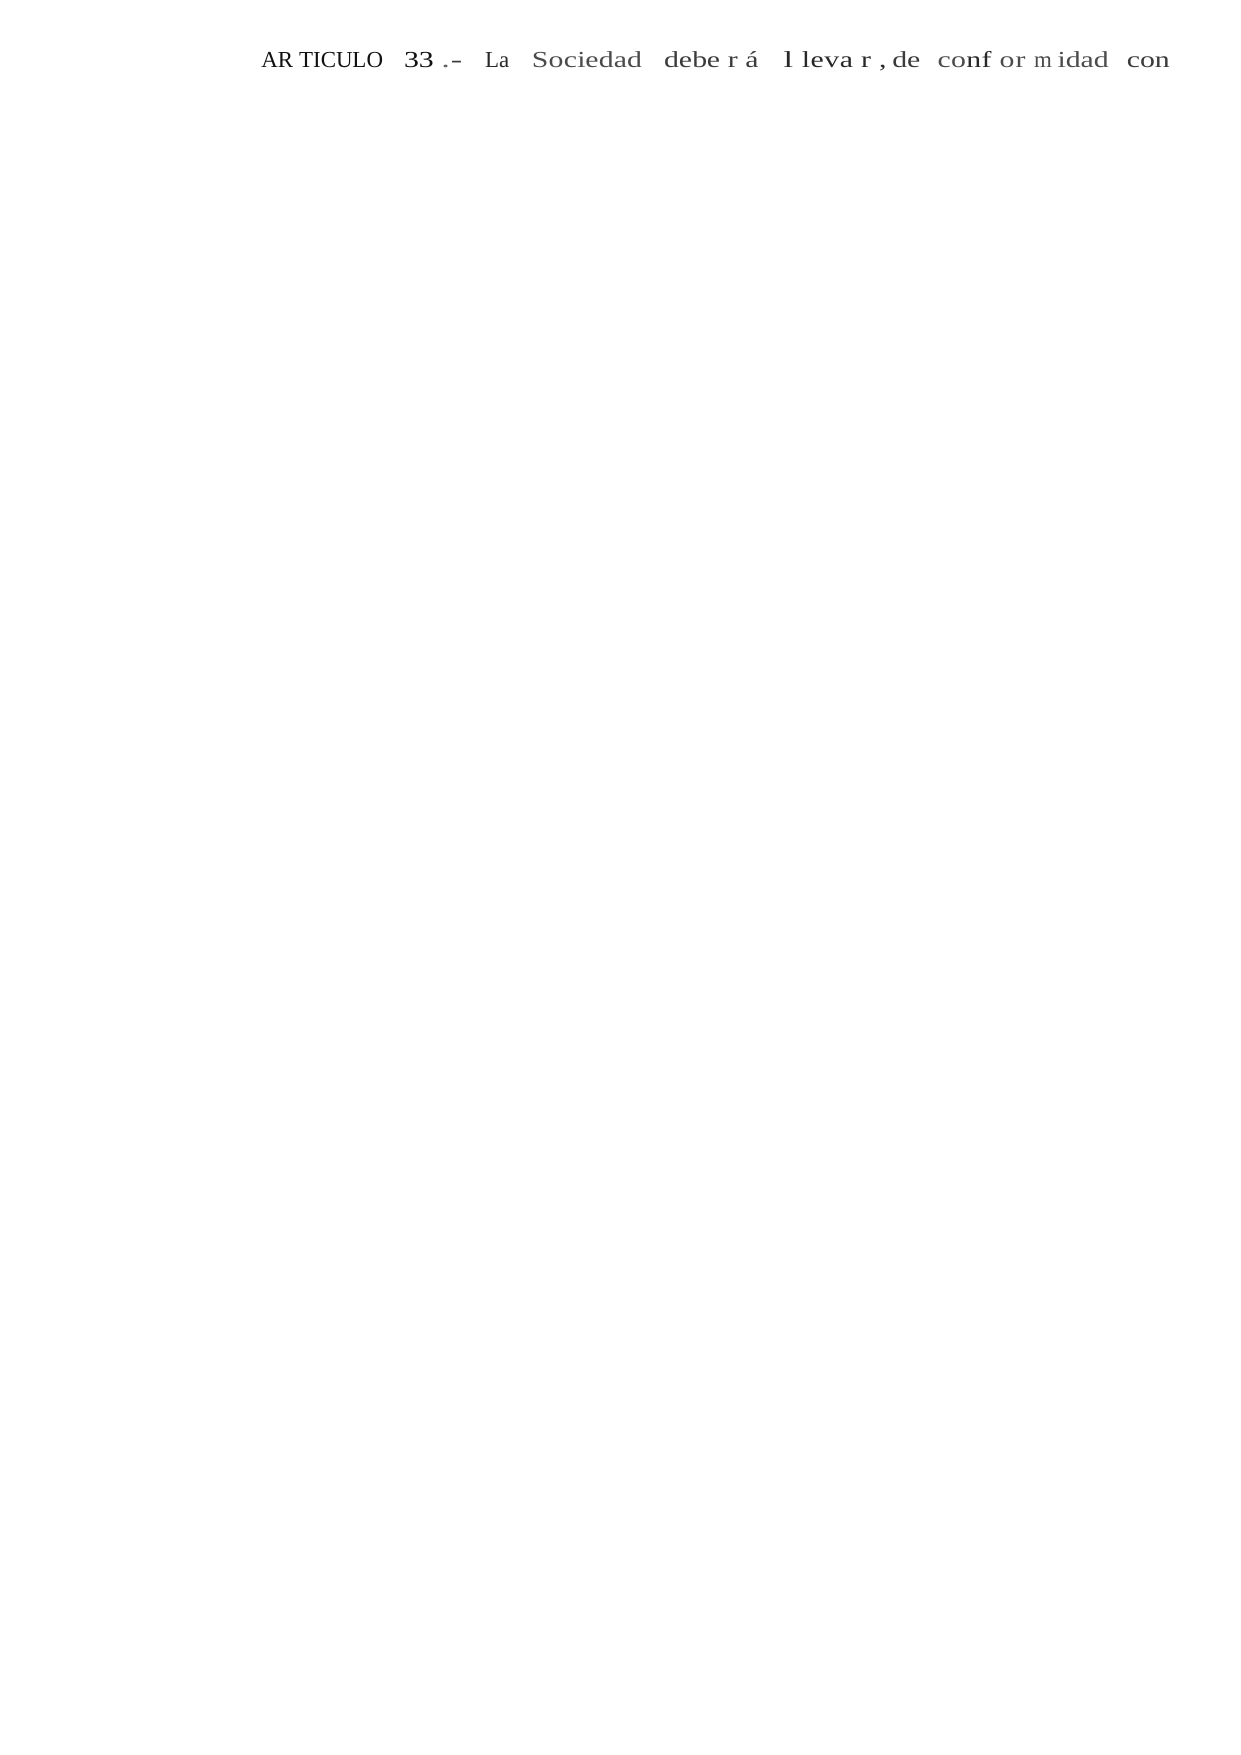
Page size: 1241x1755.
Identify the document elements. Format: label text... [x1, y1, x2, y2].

text AR TICULO 33 .- La Sociedad debe r á l leva r , de conf or m idad con [0, 46, 1169, 72]
